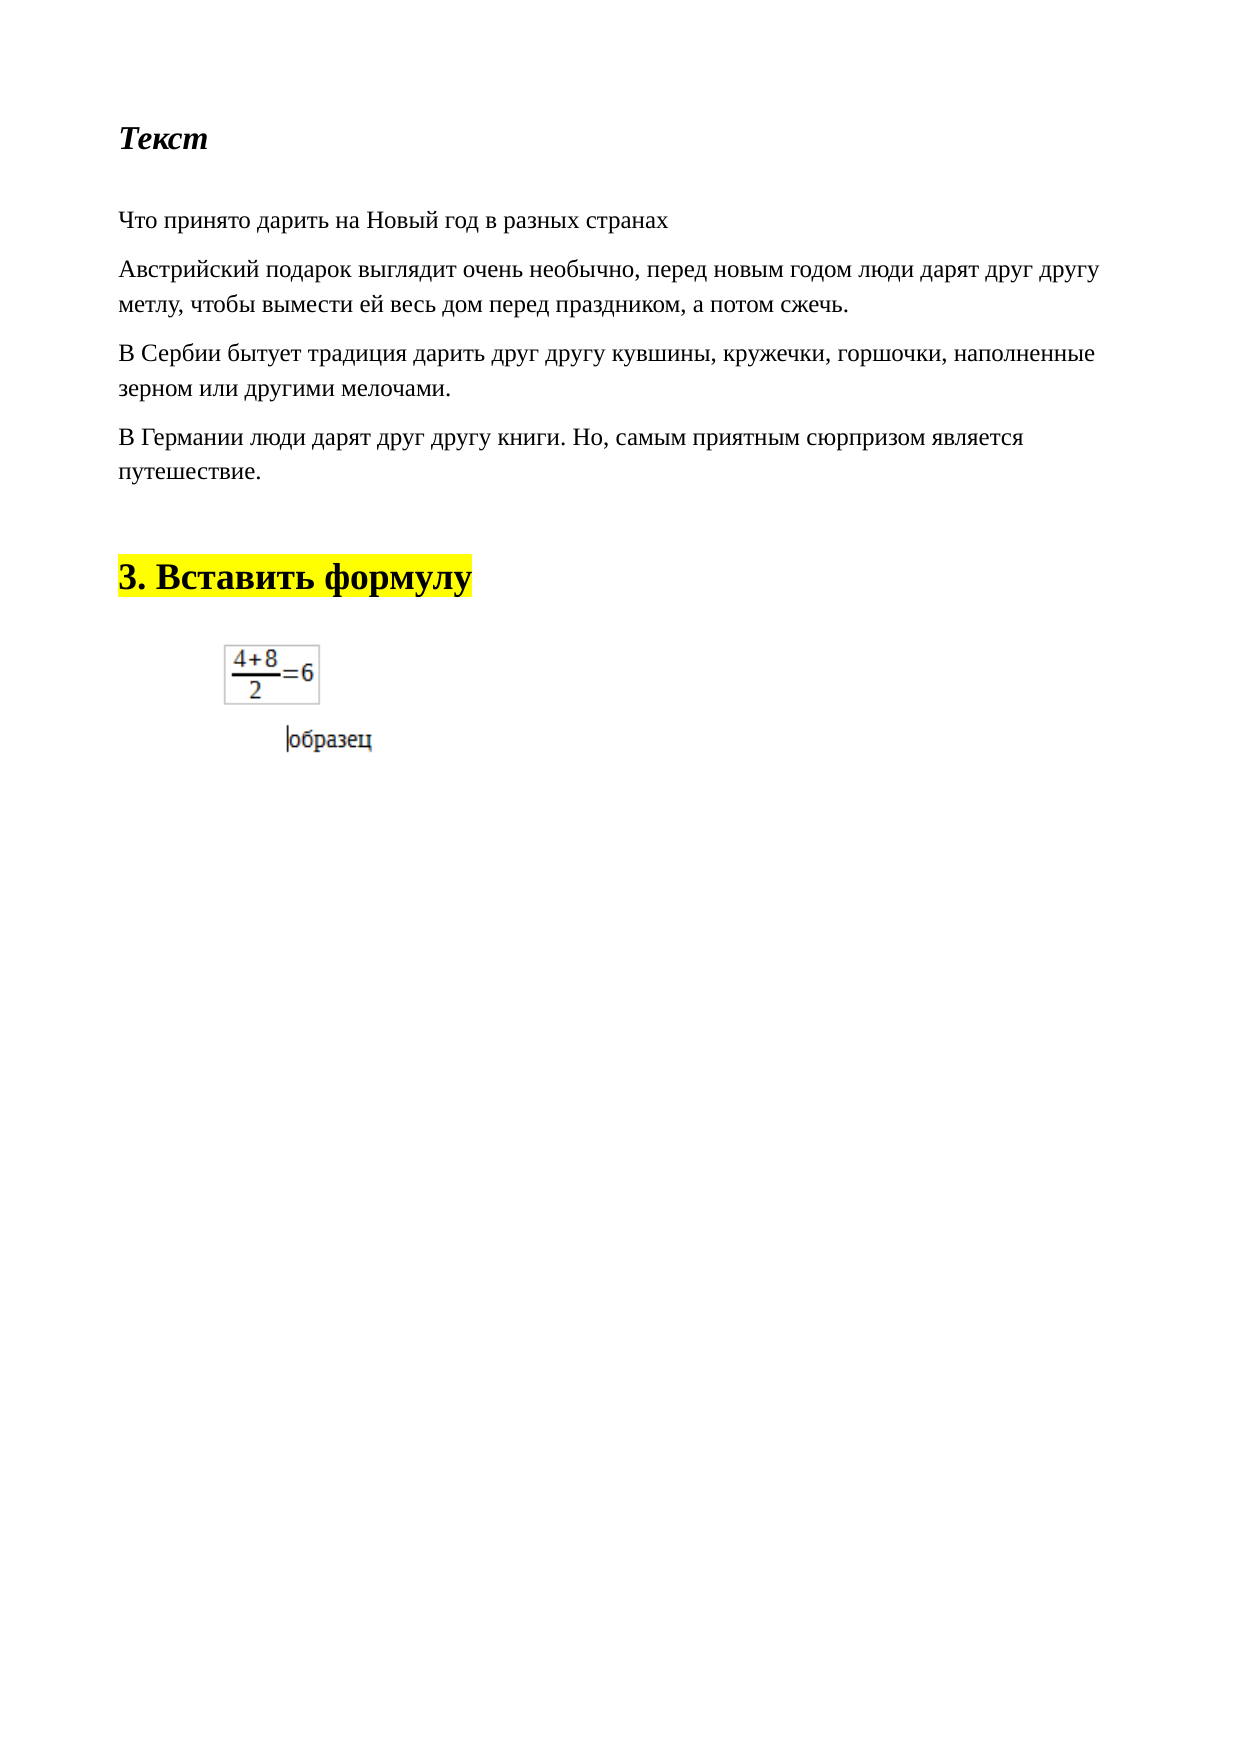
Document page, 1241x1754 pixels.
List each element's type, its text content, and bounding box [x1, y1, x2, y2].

text В Германии люди дарят друг другу книги. Но, самым приятным сюрпризом является путешествие. [118, 422, 1122, 485]
text 3. Вставить формулу [118, 554, 1122, 597]
picture [218, 634, 391, 757]
text Текст [118, 118, 1122, 156]
text Австрийский подарок выглядит очень необычно, перед новым годом люди дарят друг другу метлу, чтобы вымести ей весь дом перед праздником, а потом сжечь. [118, 254, 1122, 318]
text Что принято дарить на Новый год в разных странах [118, 206, 1122, 234]
text В Сербии бытует традиция дарить друг другу кувшины, кружечки, горшочки, наполненные зерном или другими мелочами. [118, 338, 1122, 401]
